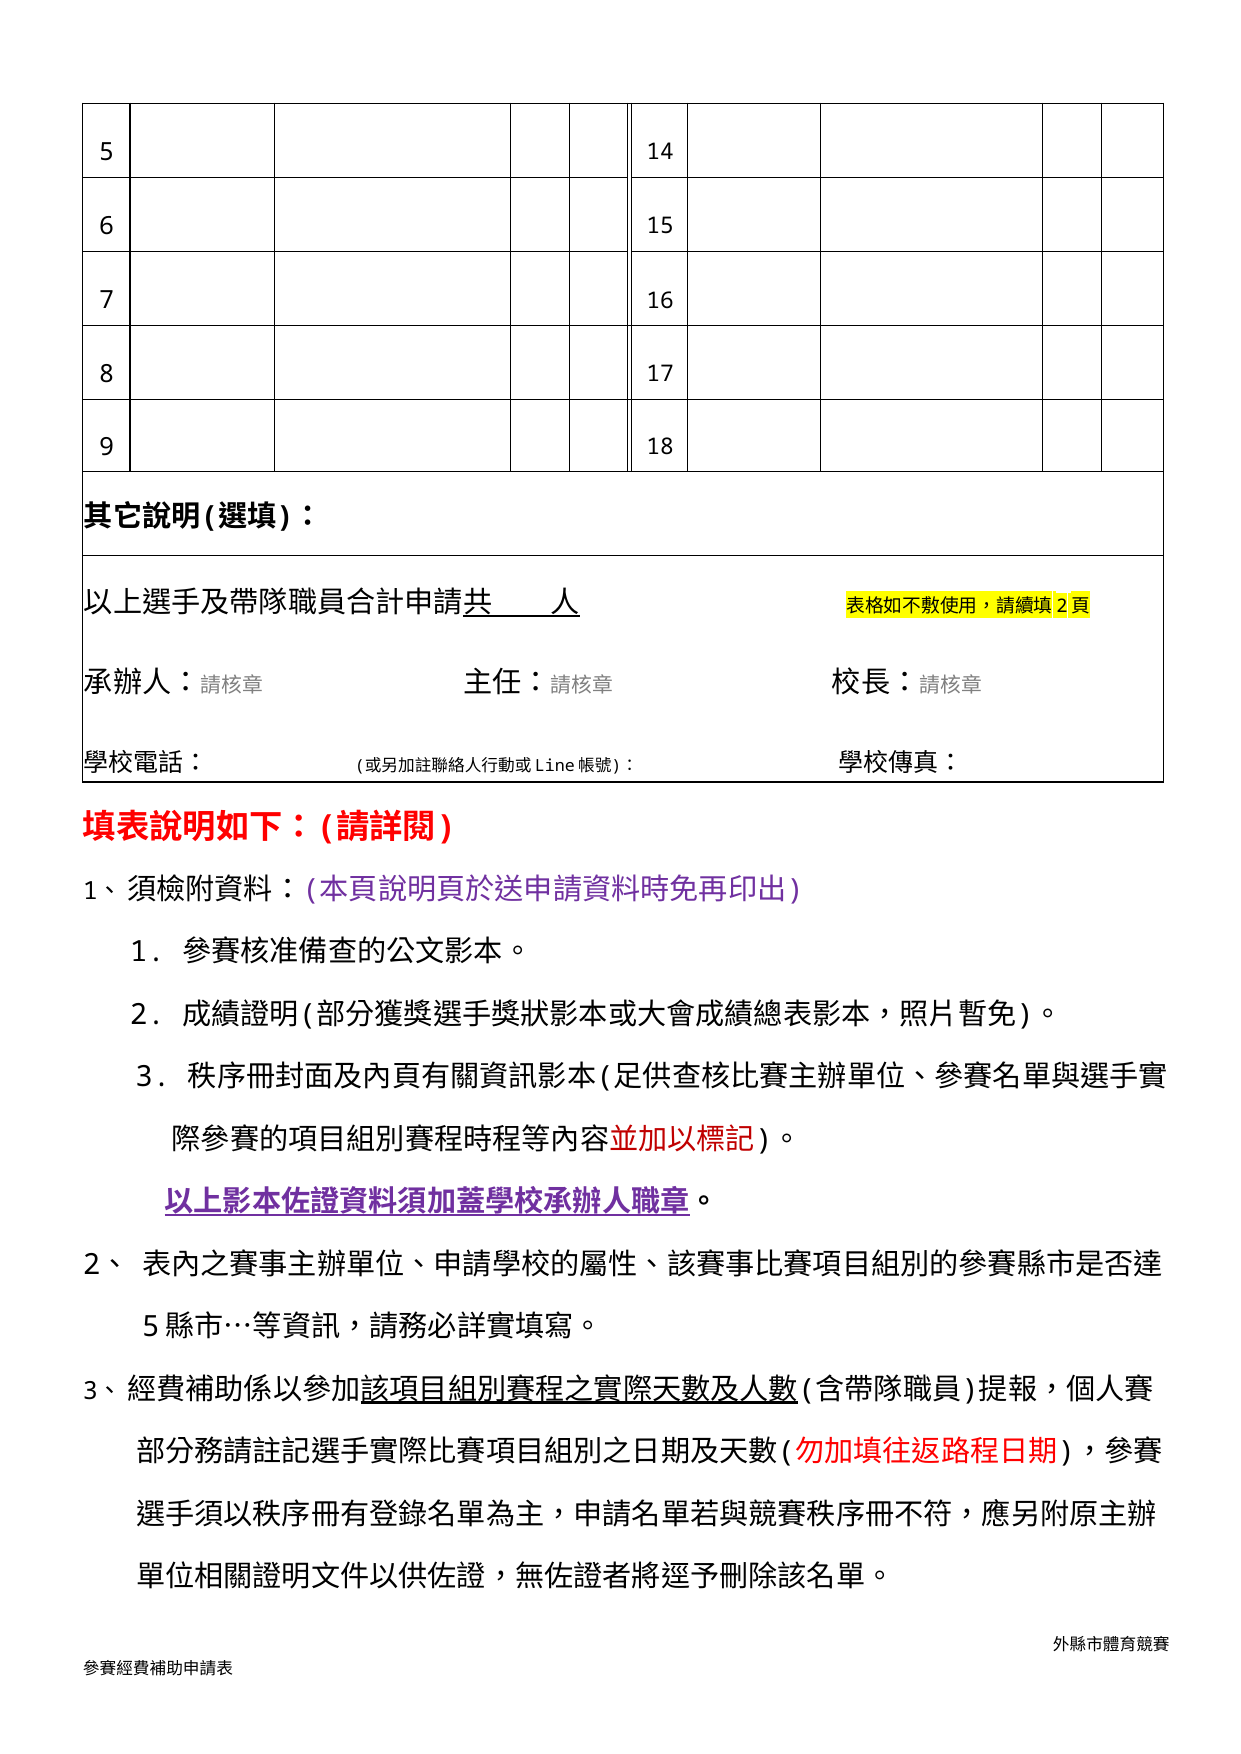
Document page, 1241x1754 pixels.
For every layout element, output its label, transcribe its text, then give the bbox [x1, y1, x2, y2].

table_cell [1043, 252, 1101, 325]
table_cell [1102, 178, 1163, 251]
table_cell [688, 178, 820, 251]
table_cell [570, 104, 627, 177]
table_cell [1102, 400, 1163, 471]
text 3. 秩序冊封面及內頁有關資訊影本(足供查核比賽主辦單位、參賽名單與選手實際參賽的項目組別賽程時程等內容並加以標記)。 [83, 1032, 1169, 1157]
table_cell [570, 252, 627, 325]
table_cell 7 [83, 252, 129, 325]
table_cell 5 [83, 104, 129, 177]
table_cell [688, 104, 820, 177]
table_cell [275, 104, 510, 177]
table_cell [821, 326, 1042, 399]
table_cell [1102, 326, 1163, 399]
text 1. 參賽核准備查的公文影本。 [129, 907, 1169, 970]
table_cell [1102, 252, 1163, 325]
table_cell [511, 400, 569, 471]
list 經費補助係以參加該項目組別賽程之實際天數及人數(含帶隊職員)提報，個人賽部分務請註記選手實際比賽項目組別之日期及天數(勿加填往返路程日期)，參賽選手須以秩序冊有登錄名單為主，申請名單若與競賽秩序冊不符，應另附原主辦單位相關證明文件以供佐證，無佐證者將逕予刪除該名單。 [83, 1345, 1169, 1595]
table_cell 8 [83, 326, 129, 399]
list 表內之賽事主辦單位、申請學校的屬性、該賽事比賽項目組別的參賽縣市是否達5縣市…等資訊，請務必詳實填寫。 [83, 1220, 1169, 1345]
table_cell [275, 326, 510, 399]
table_cell [688, 326, 820, 399]
table_cell [1043, 178, 1101, 251]
text 填表說明如下：(請詳閱) [83, 782, 1169, 845]
table_cell 以上選手及帶隊職員合計申請共 人 表格如不敷使用，請續填2頁 承辦人：請核章 主任：請核章 校長：請核章 學校電話： (或另加註聯絡人行動或Line帳號)： 學校傳真： [83, 556, 1163, 781]
table_cell 18 [632, 400, 687, 471]
table_cell [821, 104, 1042, 177]
table_cell 9 [83, 400, 129, 471]
table_cell [1043, 104, 1101, 177]
table_cell [511, 104, 569, 177]
table_cell [821, 400, 1042, 471]
list 須檢附資料：(本頁說明頁於送申請資料時免再印出) [83, 845, 1169, 907]
table_cell [688, 252, 820, 325]
table_cell [131, 178, 274, 251]
table_cell 14 [632, 104, 687, 177]
table_cell [131, 104, 274, 177]
text 以上影本佐證資料須加蓋學校承辦人職章。 [129, 1157, 1169, 1220]
table_cell 其它說明(選填)： [83, 472, 1163, 555]
table_cell 16 [632, 252, 687, 325]
table_cell [570, 400, 627, 471]
table_cell [275, 252, 510, 325]
table_cell [688, 400, 820, 471]
table_cell [821, 178, 1042, 251]
table_cell 17 [632, 326, 687, 399]
table_cell [511, 178, 569, 251]
table_cell [131, 400, 274, 471]
table_cell [511, 252, 569, 325]
text 2. 成績證明(部分獲獎選手獎狀影本或大會成績總表影本，照片暫免)。 [129, 970, 1169, 1032]
table_cell [1102, 104, 1163, 177]
table_cell 6 [83, 178, 129, 251]
table_cell 15 [632, 178, 687, 251]
table_cell [821, 252, 1042, 325]
table_cell [570, 326, 627, 399]
table_cell [1043, 326, 1101, 399]
table_cell [275, 400, 510, 471]
table_cell [1043, 400, 1101, 471]
table_cell [511, 326, 569, 399]
table_cell [275, 178, 510, 251]
table_cell [570, 178, 627, 251]
table_cell [131, 326, 274, 399]
table_cell [131, 252, 274, 325]
